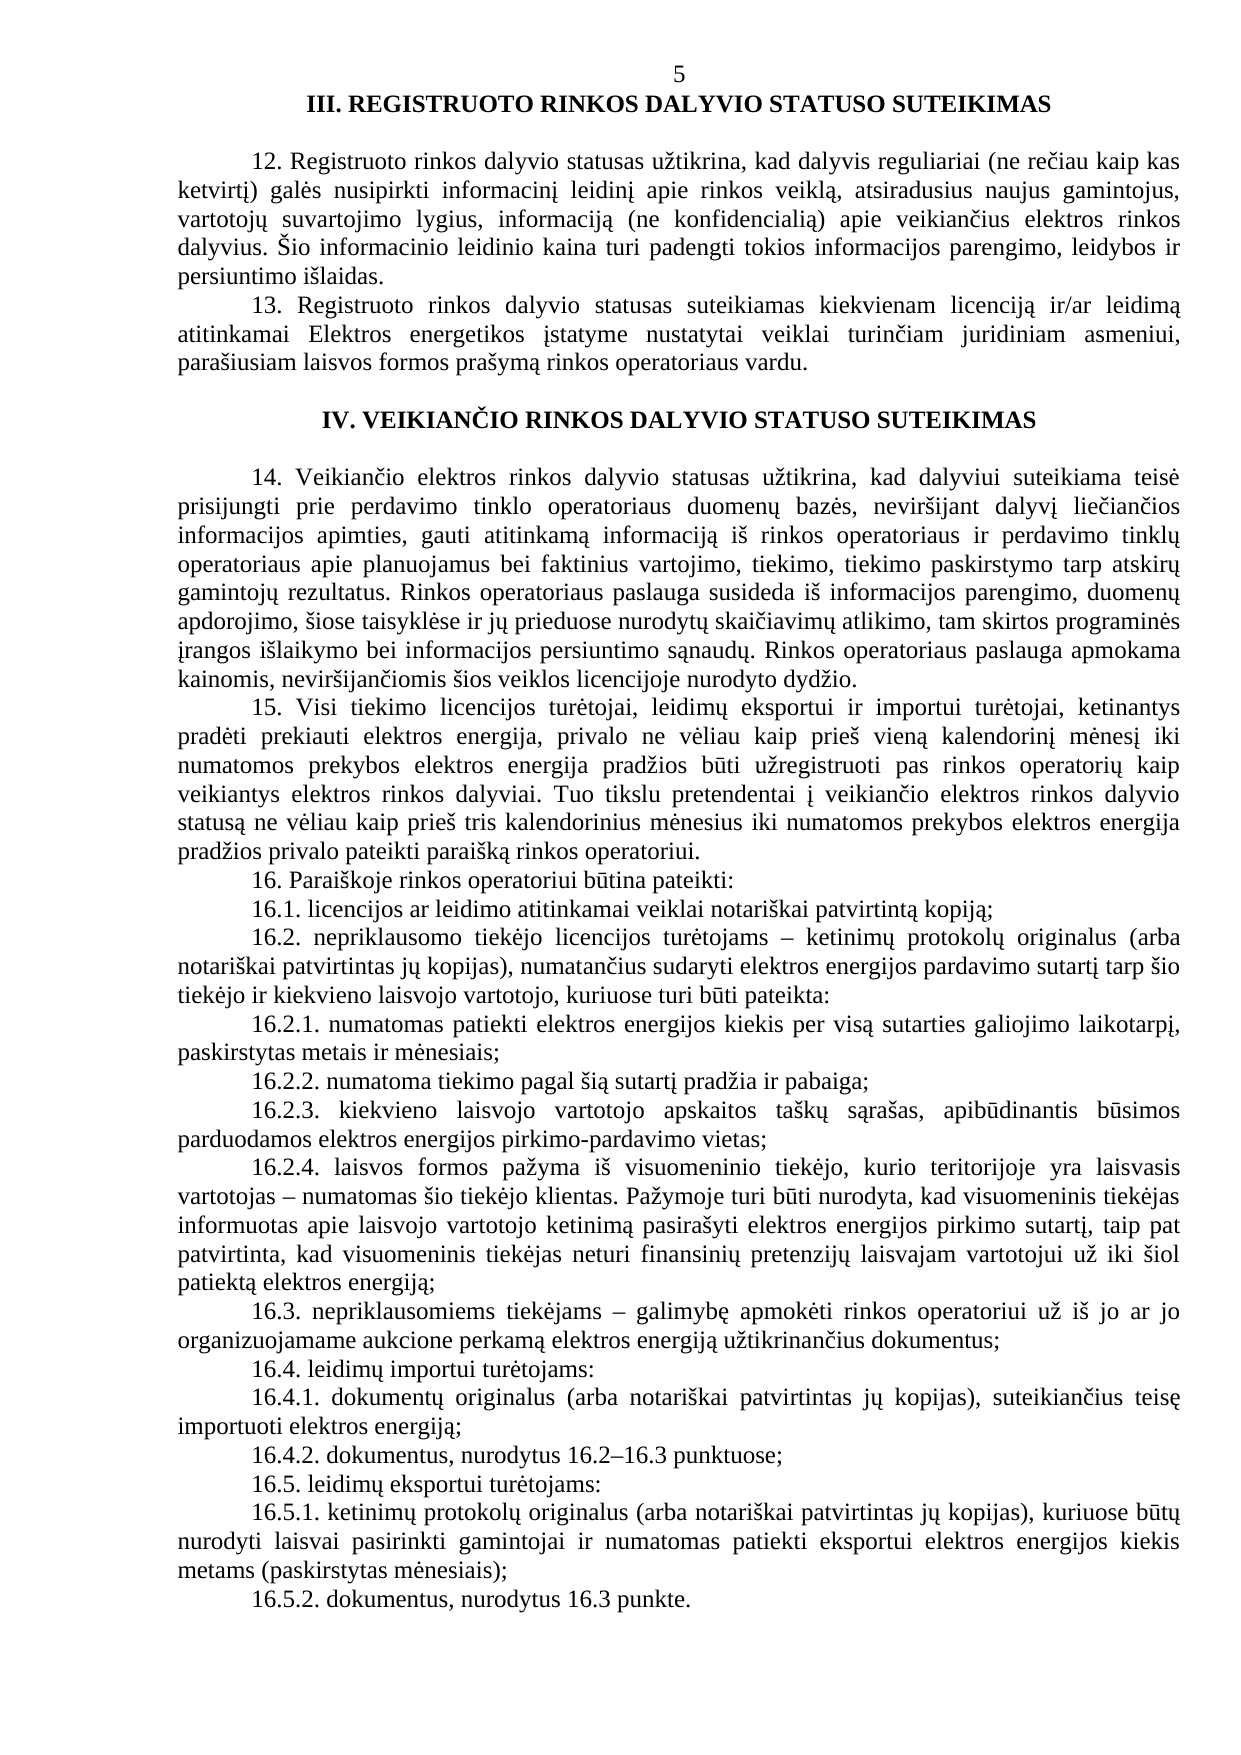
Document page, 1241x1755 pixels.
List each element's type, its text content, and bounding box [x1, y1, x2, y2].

text 16.2.4. laisvos formos pažyma iš visuomeninio tiekėjo, kurio teritorijoje yra laisvasis vartotojas – numatomas šio tiekėjo klientas. Pažymoje turi būti nurodyta, kad visuomeninis tiekėjas informuotas apie laisvojo vartotojo ketinimą pasirašyti elektros energijos pirkimo sutartį, taip pat patvirtinta, kad visuomeninis tiekėjas neturi finansinių pretenzijų laisvajam vartotojui už iki šiol patiektą elektros energiją; [177, 1152, 1181, 1296]
text III. REGISTRUOTO RINKOS DALYVIO STATUSO SUTEIKIMAS [177, 89, 1181, 117]
text 16.2. nepriklausomo tiekėjo licencijos turėtojams – ketinimų protokolų originalus (arba notariškai patvirtintas jų kopijas), numatančius sudaryti elektros energijos pardavimo sutartį tarp šio tiekėjo ir kiekvieno laisvojo vartotojo, kuriuose turi būti pateikta: [177, 922, 1181, 1009]
text 13. Registruoto rinkos dalyvio statusas suteikiamas kiekvienam licenciją ir/ar leidimą atitinkamai Elektros energetikos įstatyme nustatytai veiklai turinčiam juridiniam asmeniui, parašiusiam laisvos formos prašymą rinkos operatoriaus vardu. [177, 290, 1181, 376]
text 12. Registruoto rinkos dalyvio statusas užtikrina, kad dalyvis reguliariai (ne rečiau kaip kas ketvirtį) galės nusipirkti informacinį leidinį apie rinkos veiklą, atsiradusius naujus gamintojus, vartotojų suvartojimo lygius, informaciją (ne konfidencialią) apie veikiančius elektros rinkos dalyvius. Šio informacinio leidinio kaina turi padengti tokios informacijos parengimo, leidybos ir persiuntimo išlaidas. [177, 146, 1181, 290]
text 16.5.2. dokumentus, nurodytus 16.3 punkte. [177, 1584, 1181, 1612]
text 16.2.1. numatomas patiekti elektros energijos kiekis per visą sutarties galiojimo laikotarpį, paskirstytas metais ir mėnesiais; [177, 1009, 1181, 1066]
text IV. VEIKIANČIO RINKOS DALYVIO STATUSO SUTEIKIMAS [177, 405, 1181, 434]
text 16.1. licencijos ar leidimo atitinkamai veiklai notariškai patvirtintą kopiją; [177, 894, 1181, 922]
text 16.4.2. dokumentus, nurodytus 16.2–16.3 punktuose; [177, 1440, 1181, 1469]
text 16.2.2. numatoma tiekimo pagal šią sutartį pradžia ir pabaiga; [177, 1066, 1181, 1095]
text 16.4. leidimų importui turėtojams: [177, 1354, 1181, 1382]
text 16.3. nepriklausomiems tiekėjams – galimybę apmokėti rinkos operatoriui už iš jo ar jo organizuojamame aukcione perkamą elektros energiją užtikrinančius dokumentus; [177, 1296, 1181, 1354]
text 16.5.1. ketinimų protokolų originalus (arba notariškai patvirtintas jų kopijas), kuriuose būtų nurodyti laisvai pasirinkti gamintojai ir numatomas patiekti eksportui elektros energijos kiekis metams (paskirstytas mėnesiais); [177, 1497, 1181, 1584]
text 16.2.3. kiekvieno laisvojo vartotojo apskaitos taškų sąrašas, apibūdinantis būsimos parduodamos elektros energijos pirkimo-pardavimo vietas; [177, 1095, 1181, 1152]
text 16.4.1. dokumentų originalus (arba notariškai patvirtintas jų kopijas), suteikiančius teisę importuoti elektros energiją; [177, 1382, 1181, 1440]
text 16.5. leidimų eksportui turėtojams: [177, 1469, 1181, 1497]
text 15. Visi tiekimo licencijos turėtojai, leidimų eksportui ir importui turėtojai, ketinantys pradėti prekiauti elektros energija, privalo ne vėliau kaip prieš vieną kalendorinį mėnesį iki numatomos prekybos elektros energija pradžios būti užregistruoti pas rinkos operatorių kaip veikiantys elektros rinkos dalyviai. Tuo tikslu pretendentai į veikiančio elektros rinkos dalyvio statusą ne vėliau kaip prieš tris kalendorinius mėnesius iki numatomos prekybos elektros energija pradžios privalo pateikti paraišką rinkos operatoriui. [177, 692, 1181, 865]
text 16. Paraiškoje rinkos operatoriui būtina pateikti: [177, 865, 1181, 894]
text 14. Veikiančio elektros rinkos dalyvio statusas užtikrina, kad dalyviui suteikiama teisė prisijungti prie perdavimo tinklo operatoriaus duomenų bazės, neviršijant dalyvį liečiančios informacijos apimties, gauti atitinkamą informaciją iš rinkos operatoriaus ir perdavimo tinklų operatoriaus apie planuojamus bei faktinius vartojimo, tiekimo, tiekimo paskirstymo tarp atskirų gamintojų rezultatus. Rinkos operatoriaus paslauga susideda iš informacijos parengimo, duomenų apdorojimo, šiose taisyklėse ir jų prieduose nurodytų skaičiavimų atlikimo, tam skirtos programinės įrangos išlaikymo bei informacijos persiuntimo sąnaudų. Rinkos operatoriaus paslauga apmokama kainomis, neviršijančiomis šios veiklos licencijoje nurodyto dydžio. [177, 462, 1181, 692]
